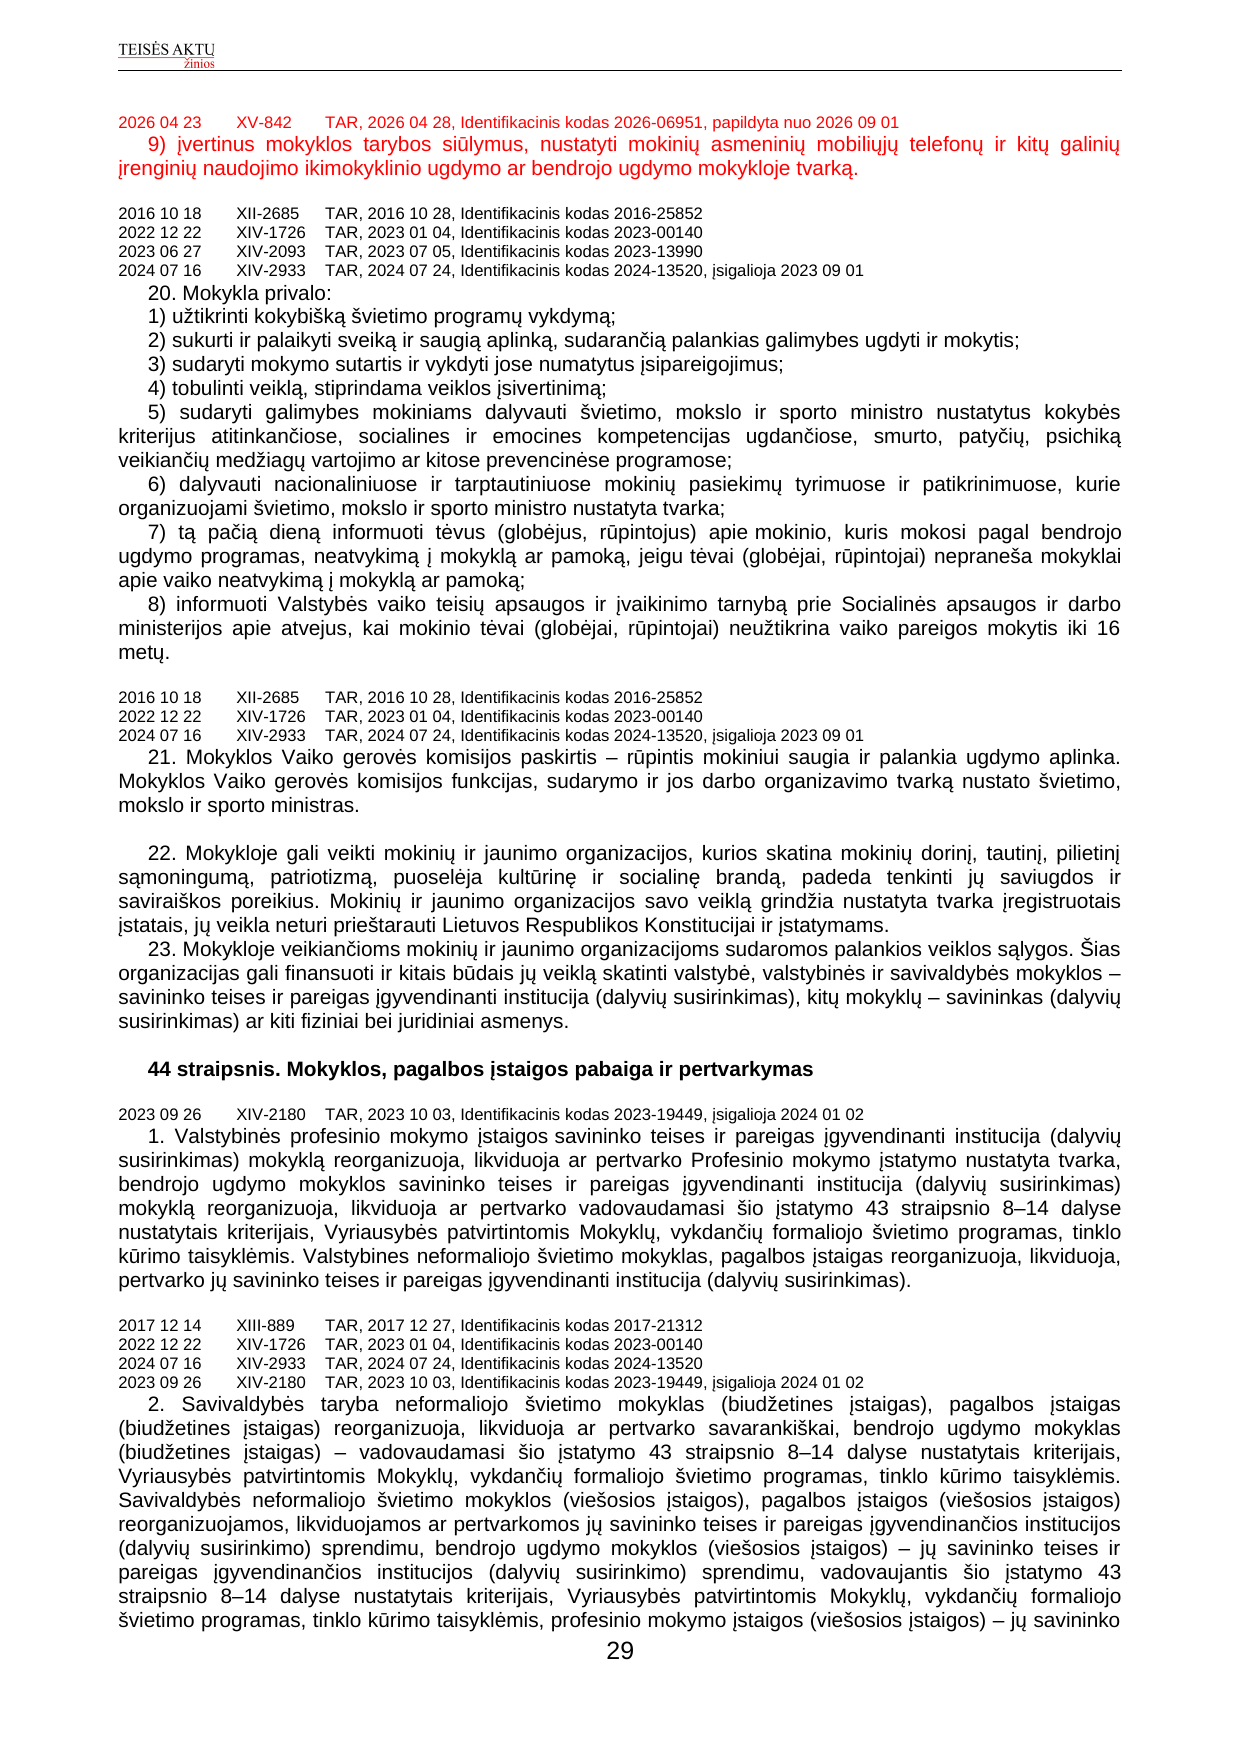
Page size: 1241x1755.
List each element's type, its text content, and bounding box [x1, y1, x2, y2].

text 2022 12 22 XIV-1726 TAR, 2023 01 04, Identifikacinis kodas 2023-00140 [118, 707, 1122, 726]
text 2024 07 16 XIV-2933 TAR, 2024 07 24, Identifikacinis kodas 2024-13520, įsigalioja 2023 09 01 [118, 261, 1122, 280]
text 2022 12 22 XIV-1726 TAR, 2023 01 04, Identifikacinis kodas 2023-00140 [118, 223, 1122, 242]
text 5) sudaryti galimybes mokiniams dalyvauti švietimo, mokslo ir sporto ministro nustatytus kokybės kriterijus atitinkančiose, socialines ir emocines kompetencijas ugdančiose, smurto, patyčių, psichiką veikiančių medžiagų vartojimo ar kitose prevencinėse programose; [118, 400, 1122, 472]
text 2016 10 18 XII-2685 TAR, 2016 10 28, Identifikacinis kodas 2016-25852 [118, 204, 1122, 223]
text 2023 09 26 XIV-2180 TAR, 2023 10 03, Identifikacinis kodas 2023-19449, įsigalioja 2024 01 02 [118, 1373, 1122, 1392]
text 2024 07 16 XIV-2933 TAR, 2024 07 24, Identifikacinis kodas 2024-13520 [118, 1354, 1122, 1373]
text 2023 06 27 XIV-2093 TAR, 2023 07 05, Identifikacinis kodas 2023-13990 [118, 242, 1122, 261]
text 2022 12 22 XIV-1726 TAR, 2023 01 04, Identifikacinis kodas 2023-00140 [118, 1334, 1122, 1354]
text 2016 10 18 XII-2685 TAR, 2016 10 28, Identifikacinis kodas 2016-25852 [118, 688, 1122, 707]
text 2026 04 23 XV-842 TAR, 2026 04 28, Identifikacinis kodas 2026-06951, papildyta nuo 2026 09 01 [118, 113, 1122, 132]
text 9) įvertinus mokyklos tarybos siūlymus, nustatyti mokinių asmeninių mobiliųjų telefonų ir kitų galinių įrenginių naudojimo ikimokyklinio ugdymo ar bendrojo ugdymo mokykloje tvarką. [118, 132, 1122, 180]
text 44 straipsnis. Mokyklos, pagalbos įstaigos pabaiga ir pertvarkymas [118, 1057, 1122, 1081]
text 3) sudaryti mokymo sutartis ir vykdyti jose numatytus įsipareigojimus; [118, 352, 1122, 376]
text 8) informuoti Valstybės vaiko teisių apsaugos ir įvaikinimo tarnybą prie Socialinės apsaugos ir darbo ministerijos apie atvejus, kai mokinio tėvai (globėjai, rūpintojai) neužtikrina vaiko pareigos mokytis iki 16 metų. [118, 592, 1122, 664]
text 4) tobulinti veiklą, stiprindama veiklos įsivertinimą; [118, 376, 1122, 400]
text 20. Mokykla privalo: [118, 280, 1122, 304]
text 2023 09 26 XIV-2180 TAR, 2023 10 03, Identifikacinis kodas 2023-19449, įsigalioja 2024 01 02 [118, 1104, 1122, 1124]
text 2017 12 14 XIII-889 TAR, 2017 12 27, Identifikacinis kodas 2017-21312 [118, 1315, 1122, 1334]
text 22. Mokykloje gali veikti mokinių ir jaunimo organizacijos, kurios skatina mokinių dorinį, tautinį, pilietinį sąmoningumą, patriotizmą, puoselėja kultūrinę ir socialinę brandą, padeda tenkinti jų saviugdos ir saviraiškos poreikius. Mokinių ir jaunimo organizacijos savo veiklą grindžia nustatyta tvarka įregistruotais įstatais, jų veikla neturi prieštarauti Lietuvos Respublikos Konstitucijai ir įstatymams. [118, 841, 1122, 937]
text 23. Mokykloje veikiančioms mokinių ir jaunimo organizacijoms sudaromos palankios veiklos sąlygos. Šias organizacijas gali finansuoti ir kitais būdais jų veiklą skatinti valstybė, valstybinės ir savivaldybės mokyklos – savininko teises ir pareigas įgyvendinanti institucija (dalyvių susirinkimas), kitų mokyklų – savininkas (dalyvių susirinkimas) ar kiti fiziniai bei juridiniai asmenys. [118, 937, 1122, 1033]
text 7) tą pačią dieną informuoti tėvus (globėjus, rūpintojus) apie mokinio, kuris mokosi pagal bendrojo ugdymo programas, neatvykimą į mokyklą ar pamoką, jeigu tėvai (globėjai, rūpintojai) nepraneša mokyklai apie vaiko neatvykimą į mokyklą ar pamoką; [118, 520, 1122, 592]
text 2) sukurti ir palaikyti sveiką ir saugią aplinką, sudarančią palankias galimybes ugdyti ir mokytis; [118, 328, 1122, 352]
text 2. Savivaldybės taryba neformaliojo švietimo mokyklas (biudžetines įstaigas), pagalbos įstaigas (biudžetines įstaigas) reorganizuoja, likviduoja ar pertvarko savarankiškai, bendrojo ugdymo mokyklas (biudžetines įstaigas) – vadovaudamasi šio įstatymo 43 straipsnio 8–14 dalyse nustatytais kriterijais, Vyriausybės patvirtintomis Mokyklų, vykdančių formaliojo švietimo programas, tinklo kūrimo taisyklėmis. Savivaldybės neformaliojo švietimo mokyklos (viešosios įstaigos), pagalbos įstaigos (viešosios įstaigos) reorganizuojamos, likviduojamos ar pertvarkomos jų savininko teises ir pareigas įgyvendinančios institucijos (dalyvių susirinkimo) sprendimu, bendrojo ugdymo mokyklos (viešosios įstaigos) – jų savininko teises ir pareigas įgyvendinančios institucijos (dalyvių susirinkimo) sprendimu, vadovaujantis šio įstatymo 43 straipsnio 8–14 dalyse nustatytais kriterijais, Vyriausybės patvirtintomis Mokyklų, vykdančių formaliojo švietimo programas, tinklo kūrimo taisyklėmis, profesinio mokymo įstaigos (viešosios įstaigos) – jų savininko [118, 1392, 1122, 1632]
text 1) užtikrinti kokybišką švietimo programų vykdymą; [118, 304, 1122, 328]
text 1. Valstybinės profesinio mokymo įstaigos savininko teises ir pareigas įgyvendinanti institucija (dalyvių susirinkimas) mokyklą reorganizuoja, likviduoja ar pertvarko Profesinio mokymo įstatymo nustatyta tvarka, bendrojo ugdymo mokyklos savininko teises ir pareigas įgyvendinanti institucija (dalyvių susirinkimas) mokyklą reorganizuoja, likviduoja ar pertvarko vadovaudamasi šio įstatymo 43 straipsnio 8–14 dalyse nustatytais kriterijais, Vyriausybės patvirtintomis Mokyklų, vykdančių formaliojo švietimo programas, tinklo kūrimo taisyklėmis. Valstybines neformaliojo švietimo mokyklas, pagalbos įstaigas reorganizuoja, likviduoja, pertvarko jų savininko teises ir pareigas įgyvendinanti institucija (dalyvių susirinkimas). [118, 1124, 1122, 1291]
text 2024 07 16 XIV-2933 TAR, 2024 07 24, Identifikacinis kodas 2024-13520, įsigalioja 2023 09 01 [118, 726, 1122, 745]
text 21. Mokyklos Vaiko gerovės komisijos paskirtis – rūpintis mokiniui saugia ir palankia ugdymo aplinka. Mokyklos Vaiko gerovės komisijos funkcijas, sudarymo ir jos darbo organizavimo tvarką nustato švietimo, mokslo ir sporto ministras. [118, 745, 1122, 817]
text 6) dalyvauti nacionaliniuose ir tarptautiniuose mokinių pasiekimų tyrimuose ir patikrinimuose, kurie organizuojami švietimo, mokslo ir sporto ministro nustatyta tvarka; [118, 472, 1122, 520]
